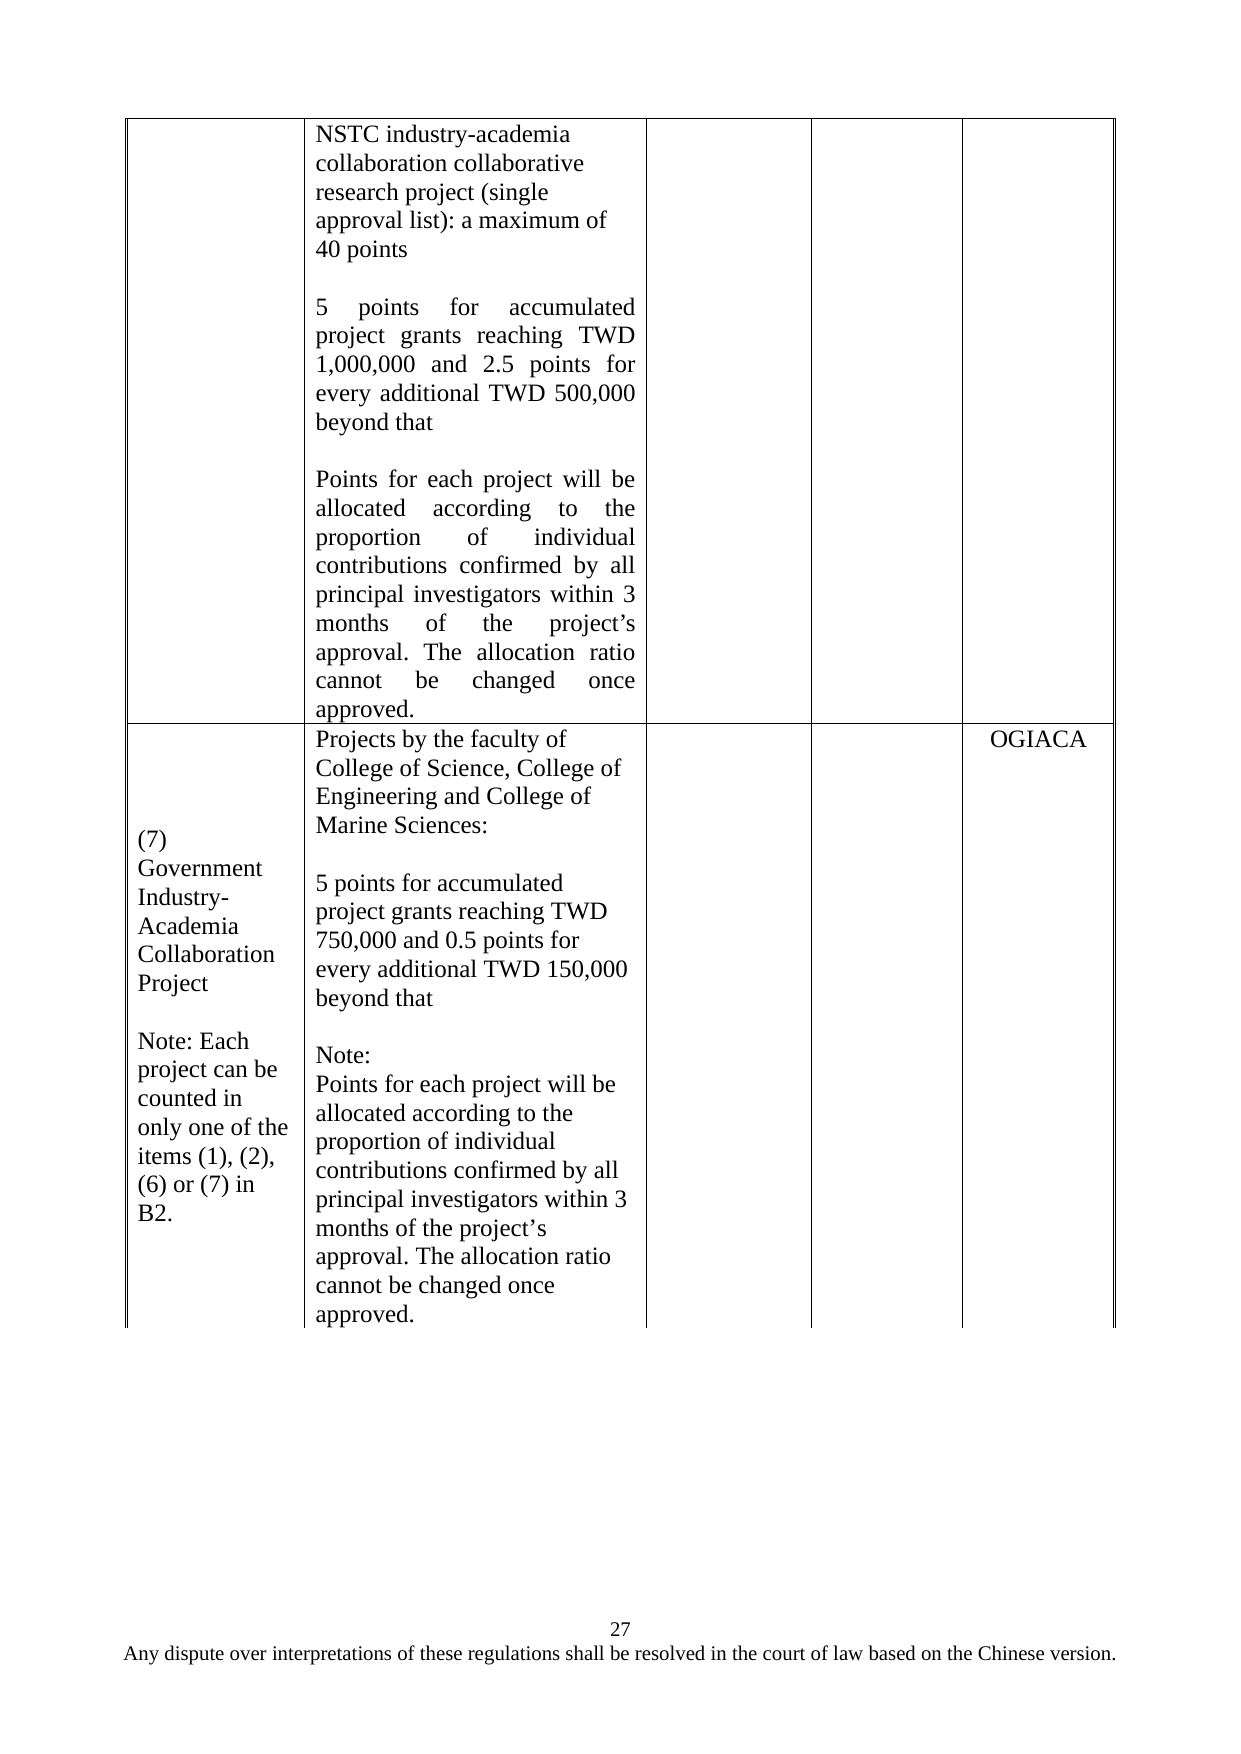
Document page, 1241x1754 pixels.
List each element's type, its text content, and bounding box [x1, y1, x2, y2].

table_cell [963, 119, 1113, 723]
table_cell [647, 724, 811, 1328]
table_cell [812, 119, 962, 723]
table_cell OGIACA [963, 724, 1113, 1328]
table_cell NSTC industry-academia collaboration collaborative research project (single approval list): a maximum of 40 points 5 points for accumulated project grants reaching TWD 1,000,000 and 2.5 points for every additional TWD 500,000 beyond that Points for each project will be allocated according to the proportion of individual contributions confirmed by all principal investigators within 3 months of the project’s approval. The allocation ratio cannot be changed once approved. [305, 119, 646, 723]
table_cell [128, 119, 304, 723]
table_cell Projects by the faculty of College of Science, College of Engineering and College of Marine Sciences: 5 points for accumulated project grants reaching TWD 750,000 and 0.5 points for every additional TWD 150,000 beyond that Note: Points for each project will be allocated according to the proportion of individual contributions confirmed by all principal investigators within 3 months of the project’s approval. The allocation ratio cannot be changed once approved. [305, 724, 646, 1328]
table_cell [647, 119, 811, 723]
table_cell Government Industry-Academia Collaboration Project Note: Each project can be counted in only one of the items (1), (2), (6) or (7) in B2. [128, 724, 304, 1328]
table_cell [812, 724, 962, 1328]
